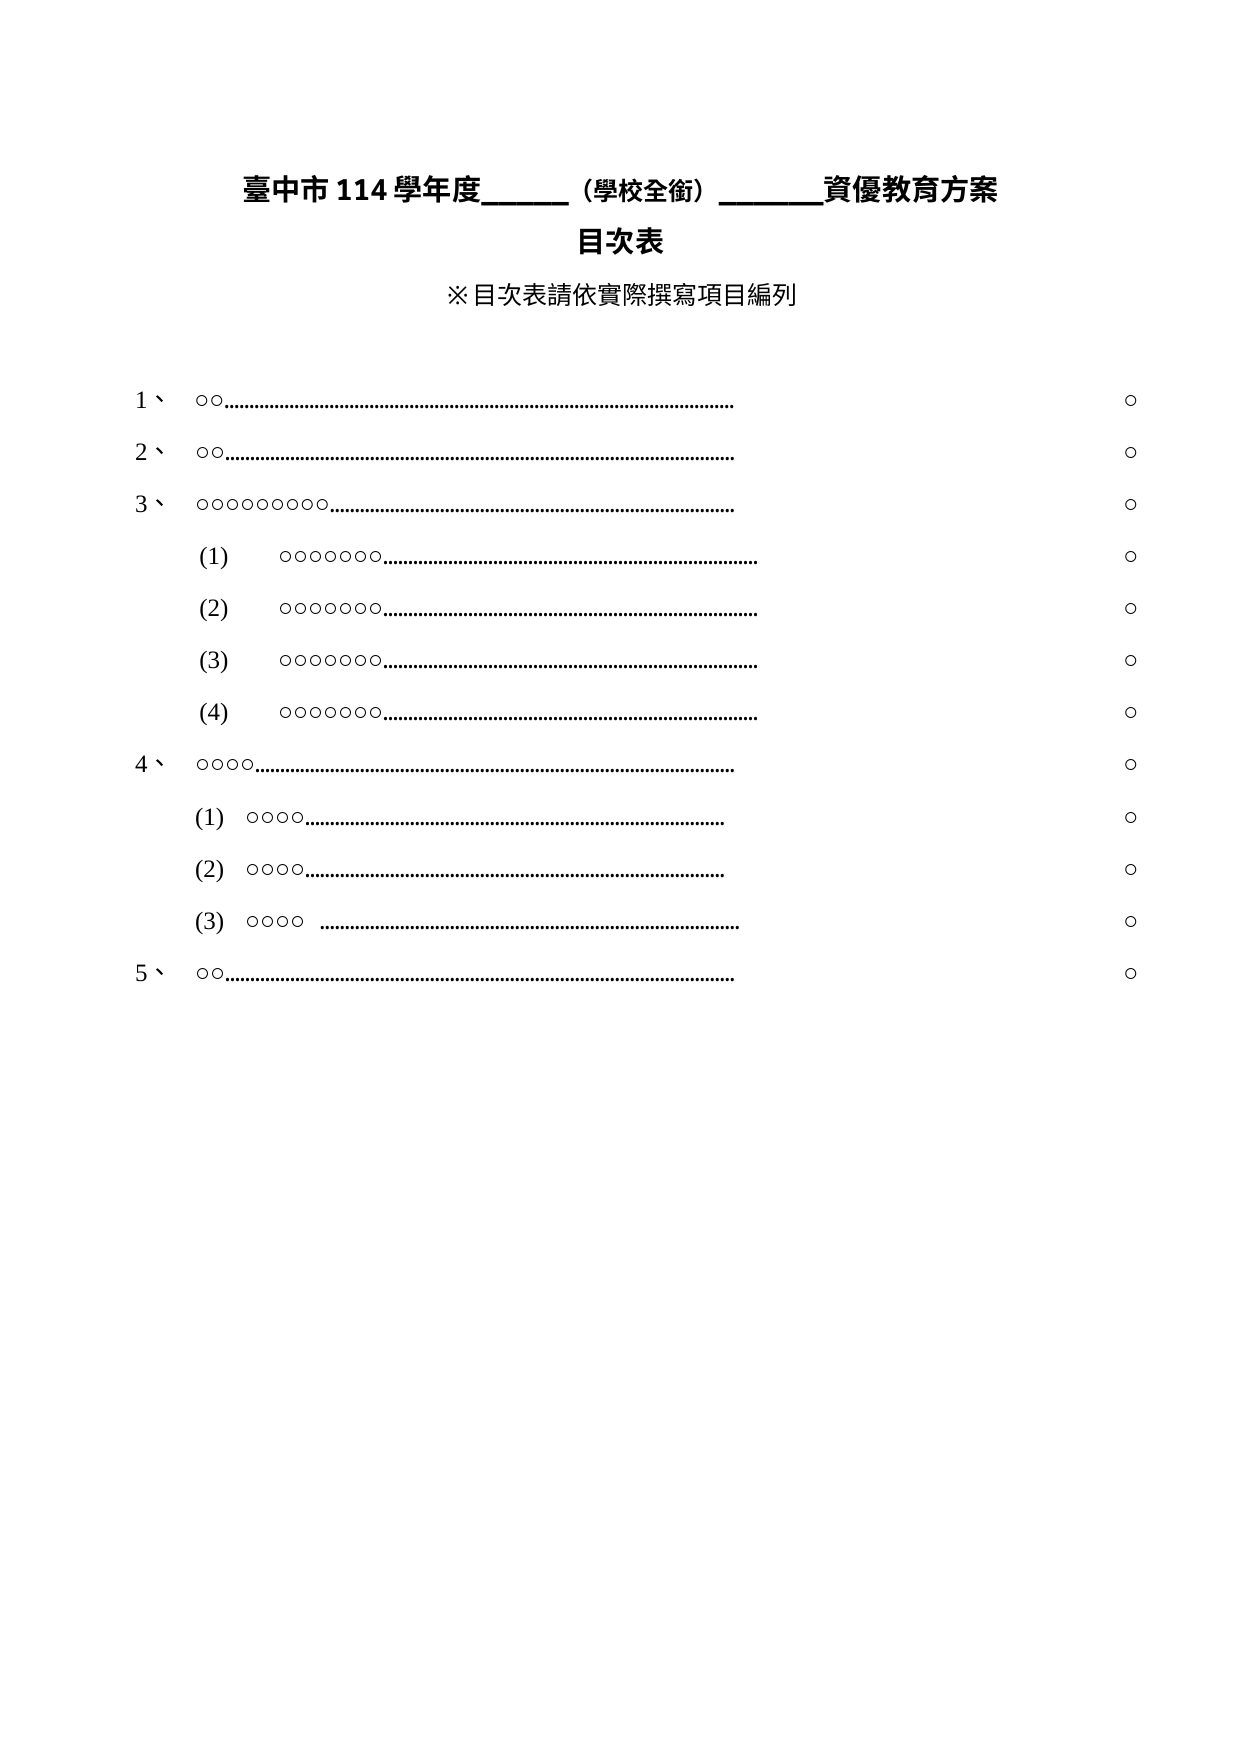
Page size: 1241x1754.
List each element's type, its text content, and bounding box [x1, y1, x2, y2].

table_header [1112, 315, 1161, 367]
text 目次表 ※目次表請依實際撰寫項目編列 [112, 210, 1128, 314]
table_cell ○ ○ ○ ○ ○ ○ ○ ○ ○ ○ ○ ○ [1112, 367, 1161, 1009]
table_header [124, 315, 1112, 367]
text 臺中市114學年度_____（學校全銜）______資優教育方案 [112, 158, 1128, 210]
table_cell ○○………………………………………………………………………………………… ○○………………………………………………………………………………………… ○○○○○○○○○……………………………………………………………………… ○○○○○○○………………………………………………………………… ○○○○○○○………………………………………………………………… ○○○○○○○………………………………………………………………… ○○○○○○○………………………………………………………………… ○○○○…………………………………………………………………………………… ○○○○………………………………………………………………………… ○○○○………………………………………………………………………… ○○○○ ………………………………………………………………………… ○○………………………………………………………………………………………… [124, 367, 1112, 1009]
